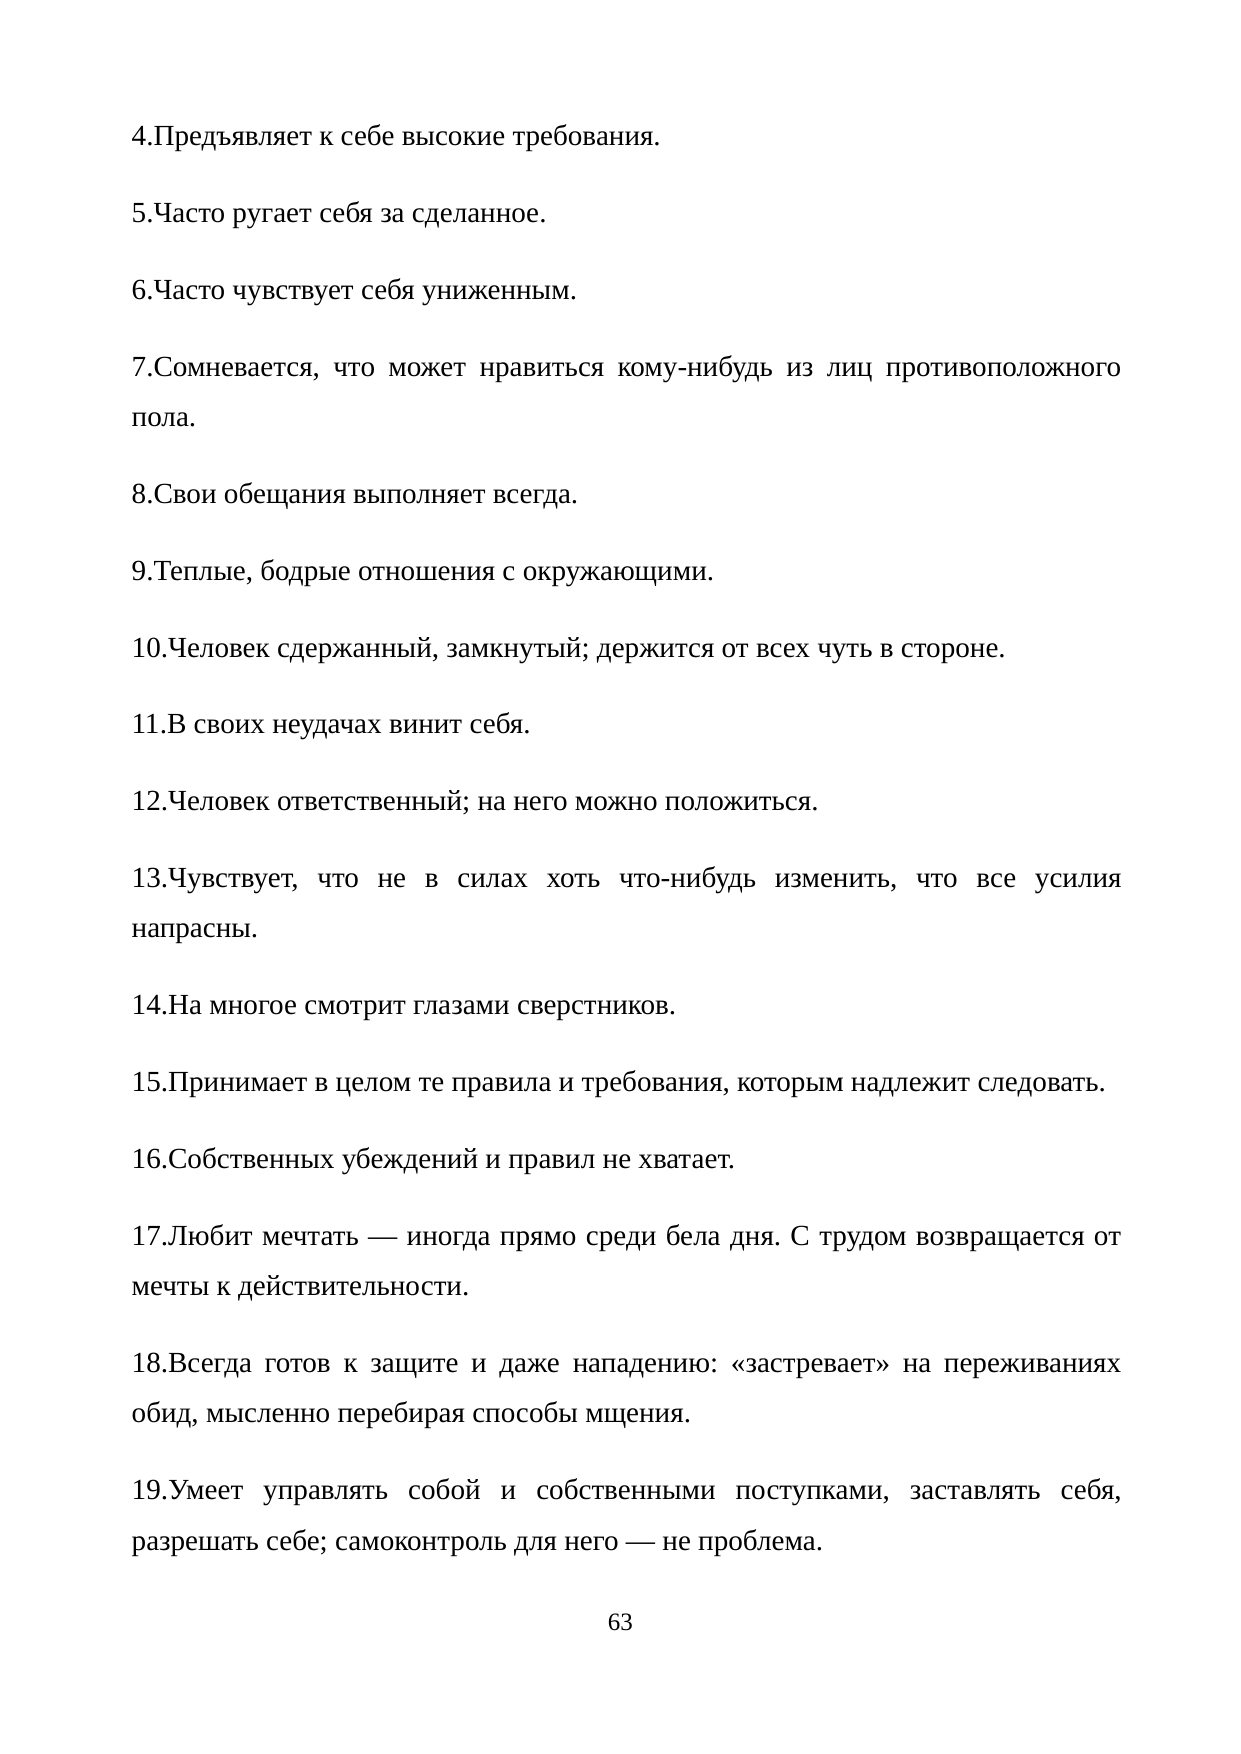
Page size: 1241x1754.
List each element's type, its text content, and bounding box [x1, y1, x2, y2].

list Принимает в целом те правила и требования, которым надлежит следовать. [118, 1064, 1122, 1098]
list Любит мечтать — иногда прямо среди бела дня. С трудом возвращается от мечты к действительности. [118, 1218, 1122, 1302]
list В своих неудачах винит себя. [118, 707, 1122, 740]
list Предъявляет к себе высокие требования. [118, 118, 1122, 152]
list Всегда готов к защите и даже нападению: «застревает» на переживаниях обид, мысленно перебирая способы мщения. [118, 1345, 1122, 1429]
list Свои обещания выполняет всегда. [118, 476, 1122, 509]
list Человек ответственный; на него можно положиться. [118, 783, 1122, 817]
list Собственных убеждений и правил не хватает. [118, 1141, 1122, 1175]
list На многое смотрит глазами сверстников. [118, 987, 1122, 1021]
list Чувствует, что не в силах хоть что-нибудь изменить, что все усилия напрасны. [118, 860, 1122, 944]
list Сомневается, что может нравиться кому-нибудь из лиц противоположного пола. [118, 349, 1122, 433]
list Часто ругает себя за сделанное. [118, 195, 1122, 228]
list Теплые, бодрые отношения с окружающими. [118, 553, 1122, 586]
list Умеет управлять собой и собственными поступками, заставлять себя, разрешать себе; самоконтроль для него — не проблема. [118, 1472, 1122, 1556]
list Часто чувствует себя униженным. [118, 272, 1122, 305]
list Человек сдержанный, замкнутый; держится от всех чуть в стороне. [118, 630, 1122, 663]
